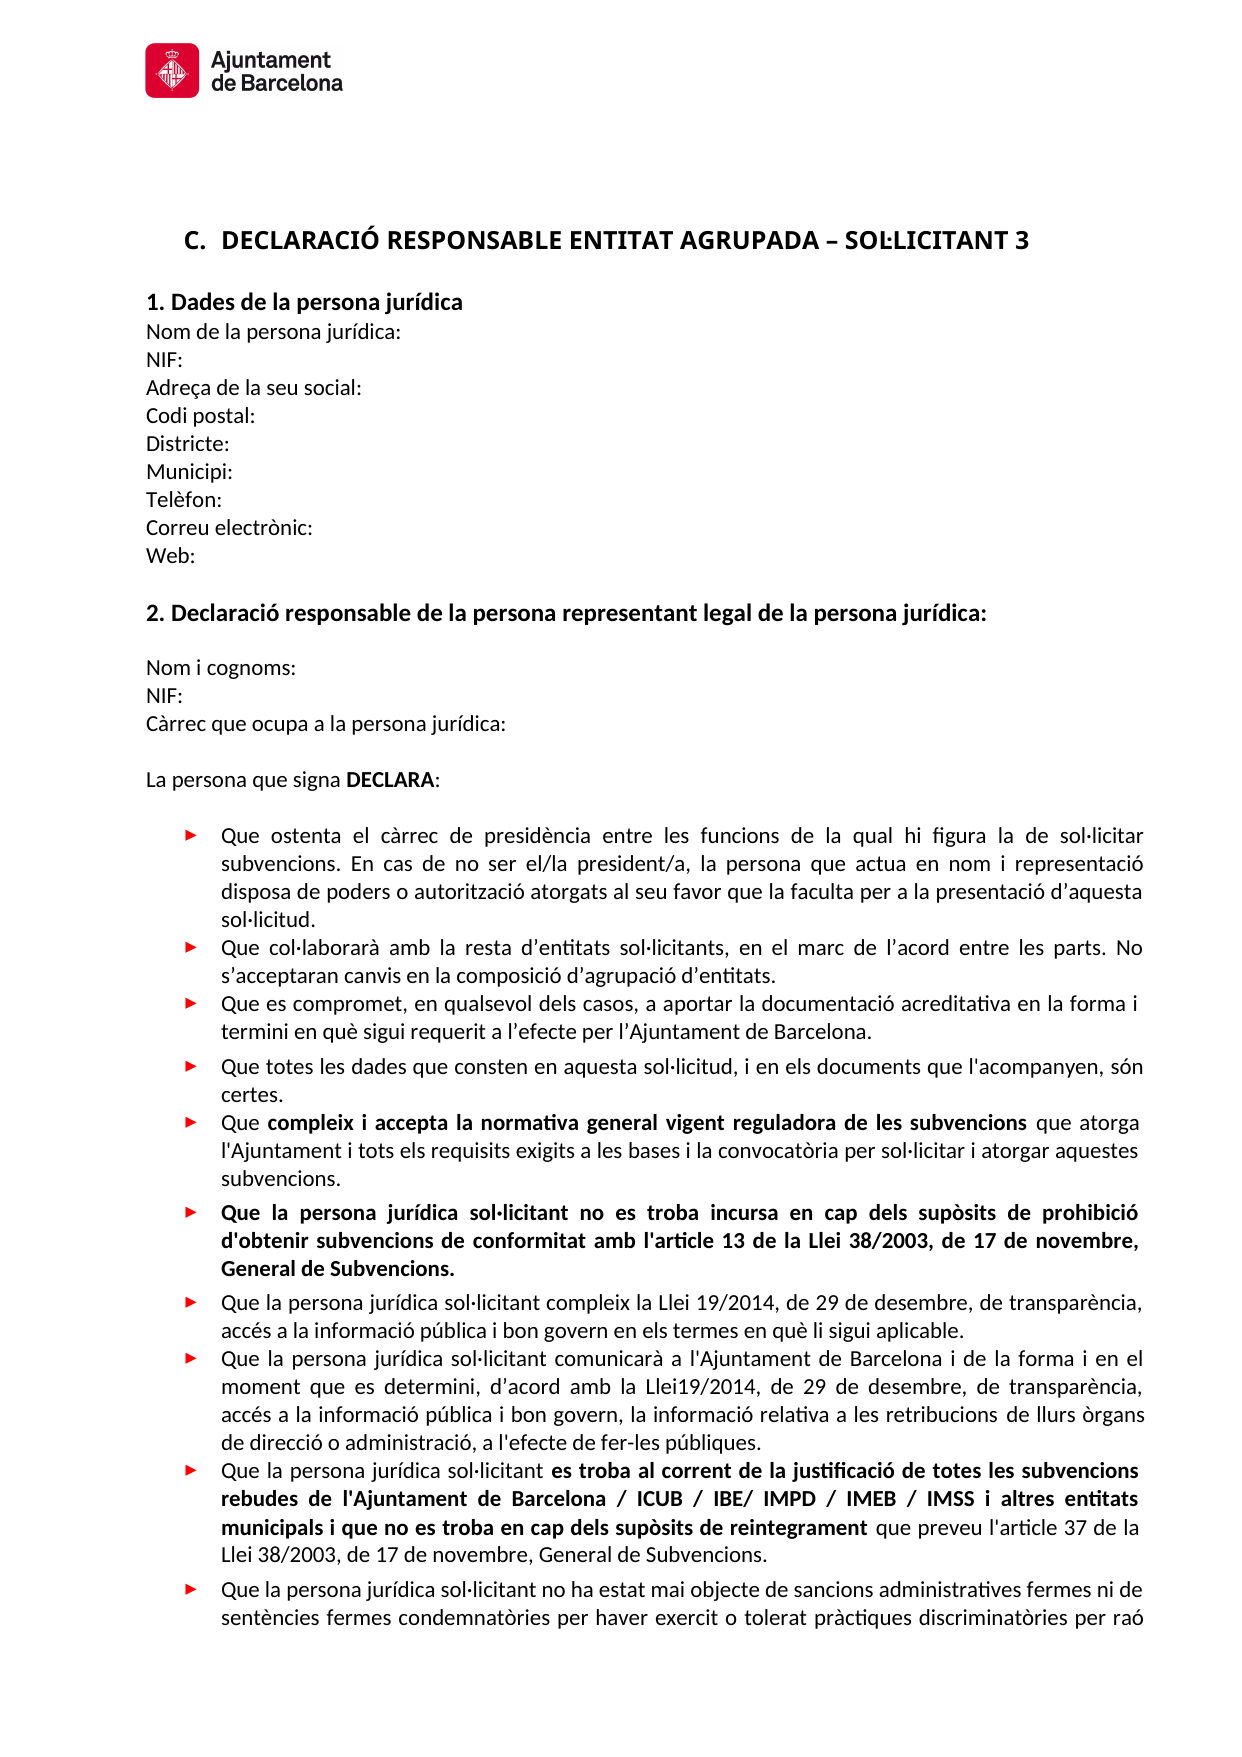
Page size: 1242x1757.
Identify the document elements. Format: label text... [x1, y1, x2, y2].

text Web: [146, 541, 1154, 569]
text Districte: [146, 429, 1154, 457]
list Que la persona jurídica sol·licitant no es troba incursa en cap dels supòsits de prohibició d'obtenir subvencions de conformitat amb l'article 13 de la Llei 38/2003, de 17 de novembre, General de Subvencions. [183, 1198, 1140, 1282]
text Codi postal: [146, 401, 1154, 429]
text NIF: [146, 681, 962, 709]
list Que es compromet, en qualsevol dels casos, a aportar la documentació acreditativa en la forma i termini en què sigui requerit a l’efecte per l’Ajuntament de Barcelona. [183, 989, 1140, 1046]
text Nom i cognoms: [146, 653, 962, 681]
list Que compleix i accepta la normativa general vigent reguladora de les subvencions que atorga l'Ajuntament i tots els requisits exigits a les bases i la convocatòria per sol·licitar i atorgar aquestes subvencions. [183, 1108, 1140, 1192]
list Que la persona jurídica sol·licitant no ha estat mai objecte de sancions administratives fermes ni de sentències fermes condemnatòries per haver exercit o tolerat pràctiques discriminatòries per raó [183, 1575, 1145, 1631]
list DECLARACIÓ RESPONSABLE ENTITAT AGRUPADA – SOL·LICITANT 3 [183, 223, 1154, 257]
list Que la persona jurídica sol·licitant compleix la Llei 19/2014, de 29 de desembre, de transparència, accés a la informació pública i bon govern en els termes en què li sigui aplicable. [183, 1288, 1145, 1344]
text 2. Declaració responsable de la persona representant legal de la persona jurídica: [146, 597, 1152, 628]
text Municipi: [146, 457, 1154, 485]
text 1. Dades de la persona jurídica [146, 286, 1154, 317]
text Correu electrònic: [146, 513, 1154, 541]
text Adreça de la seu social: [146, 373, 1154, 401]
text NIF: [146, 345, 1154, 373]
text La persona que signa DECLARA: [146, 765, 450, 793]
list Que la persona jurídica sol·licitant comunicarà a l'Ajuntament de Barcelona i de la forma i en el moment que es determini, d’acord amb la Llei19/2014, de 29 de desembre, de transparència, accés a la informació pública i bon govern, la informació relativa a les retribucions de llurs òrgans de direcció o administració, a l'efecte de fer-les públiques. [183, 1344, 1145, 1457]
text Telèfon: [146, 485, 1154, 513]
text Nom de la persona jurídica: [146, 317, 1154, 345]
list Que la persona jurídica sol·licitant es troba al corrent de la justificació de totes les subvencions rebudes de l'Ajuntament de Barcelona / ICUB / IBE/ IMPD / IMEB / IMSS i altres entitats municipals i que no es troba en cap dels supòsits de reintegrament que preveu l'article 37 de la Llei 38/2003, de 17 de novembre, General de Subvencions. [183, 1457, 1140, 1569]
list Que ostenta el càrrec de presidència entre les funcions de la qual hi figura la de sol·licitar subvencions. En cas de no ser el/la president/a, la persona que actua en nom i representació disposa de poders o autorització atorgats al seu favor que la faculta per a la presentació d’aquesta sol·licitud. [183, 821, 1145, 933]
text Càrrec que ocupa a la persona jurídica: [146, 709, 962, 737]
list Que col·laborarà amb la resta d’entitats sol·licitants, en el marc de l’acord entre les parts. No s’acceptaran canvis en la composició d’agrupació d’entitats. [183, 933, 1145, 989]
list Que totes les dades que consten en aquesta sol·licitud, i en els documents que l'acompanyen, són certes. [183, 1052, 1145, 1108]
